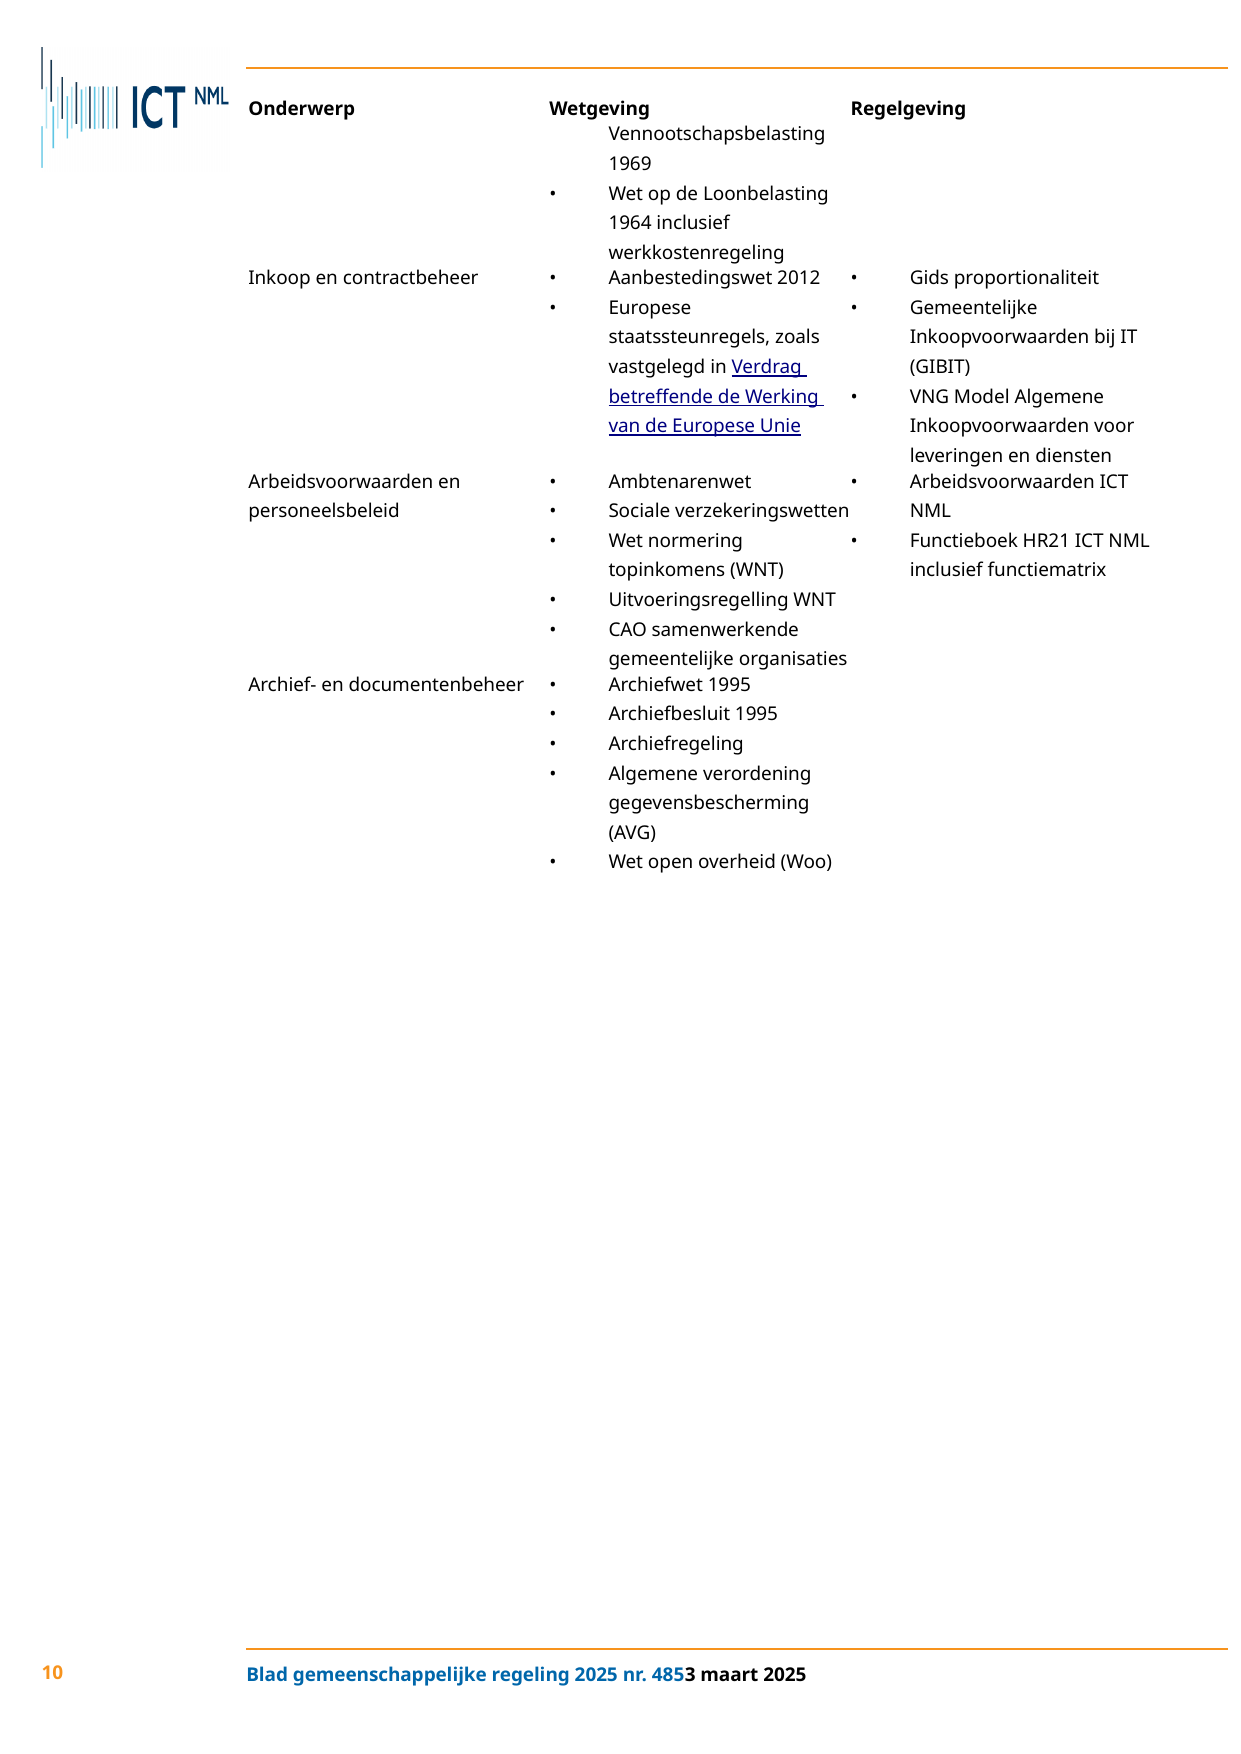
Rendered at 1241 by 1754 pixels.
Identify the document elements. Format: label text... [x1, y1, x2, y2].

picture [41, 47, 231, 172]
table_cell [850, 121, 1152, 264]
table_cell Arbeidsvoorwaarden en personeelsbeleid [248, 468, 549, 671]
table_header Wetgeving [549, 95, 850, 121]
table_cell Aanbestedingswet 2012 Europese staatssteunregels, zoals vastgelegd in Verdrag betreffende de Werking van de Europese Unie [549, 265, 850, 468]
table_cell Algemene wet inzake rijksbelastingen Wet op de omzetbelasting 1968 Wet op het BTW-compensatiefonds Wet op de Vennootschapsbelasting 1969 Wet op de Loonbelasting 1964 inclusief werkkostenregeling [549, 121, 850, 264]
table_cell Inkoop en contractbeheer [248, 265, 549, 468]
table_cell Archiefwet 1995 Archiefbesluit 1995 Archiefregeling Algemene verordening gegevensbescherming (AVG) Wet open overheid (Woo) [549, 671, 850, 874]
table_cell Arbeidsvoorwaarden ICT NML Functieboek HR21 ICT NML inclusief functiematrix [850, 468, 1152, 671]
table_cell Archief- en documentenbeheer [248, 671, 549, 874]
table_header Regelgeving [850, 95, 1152, 121]
table_cell Ambtenarenwet Sociale verzekeringswetten Wet normering topinkomens (WNT) Uitvoeringsregelling WNT CAO samenwerkende gemeentelijke organisaties [549, 468, 850, 671]
table_header Onderwerp [248, 95, 549, 121]
table_cell Gids proportionaliteit Gemeentelijke Inkoopvoorwaarden bij IT (GIBIT) VNG Model Algemene Inkoopvoorwaarden voor leveringen en diensten [850, 265, 1152, 468]
table_cell [248, 121, 549, 264]
table_cell [850, 671, 1152, 874]
